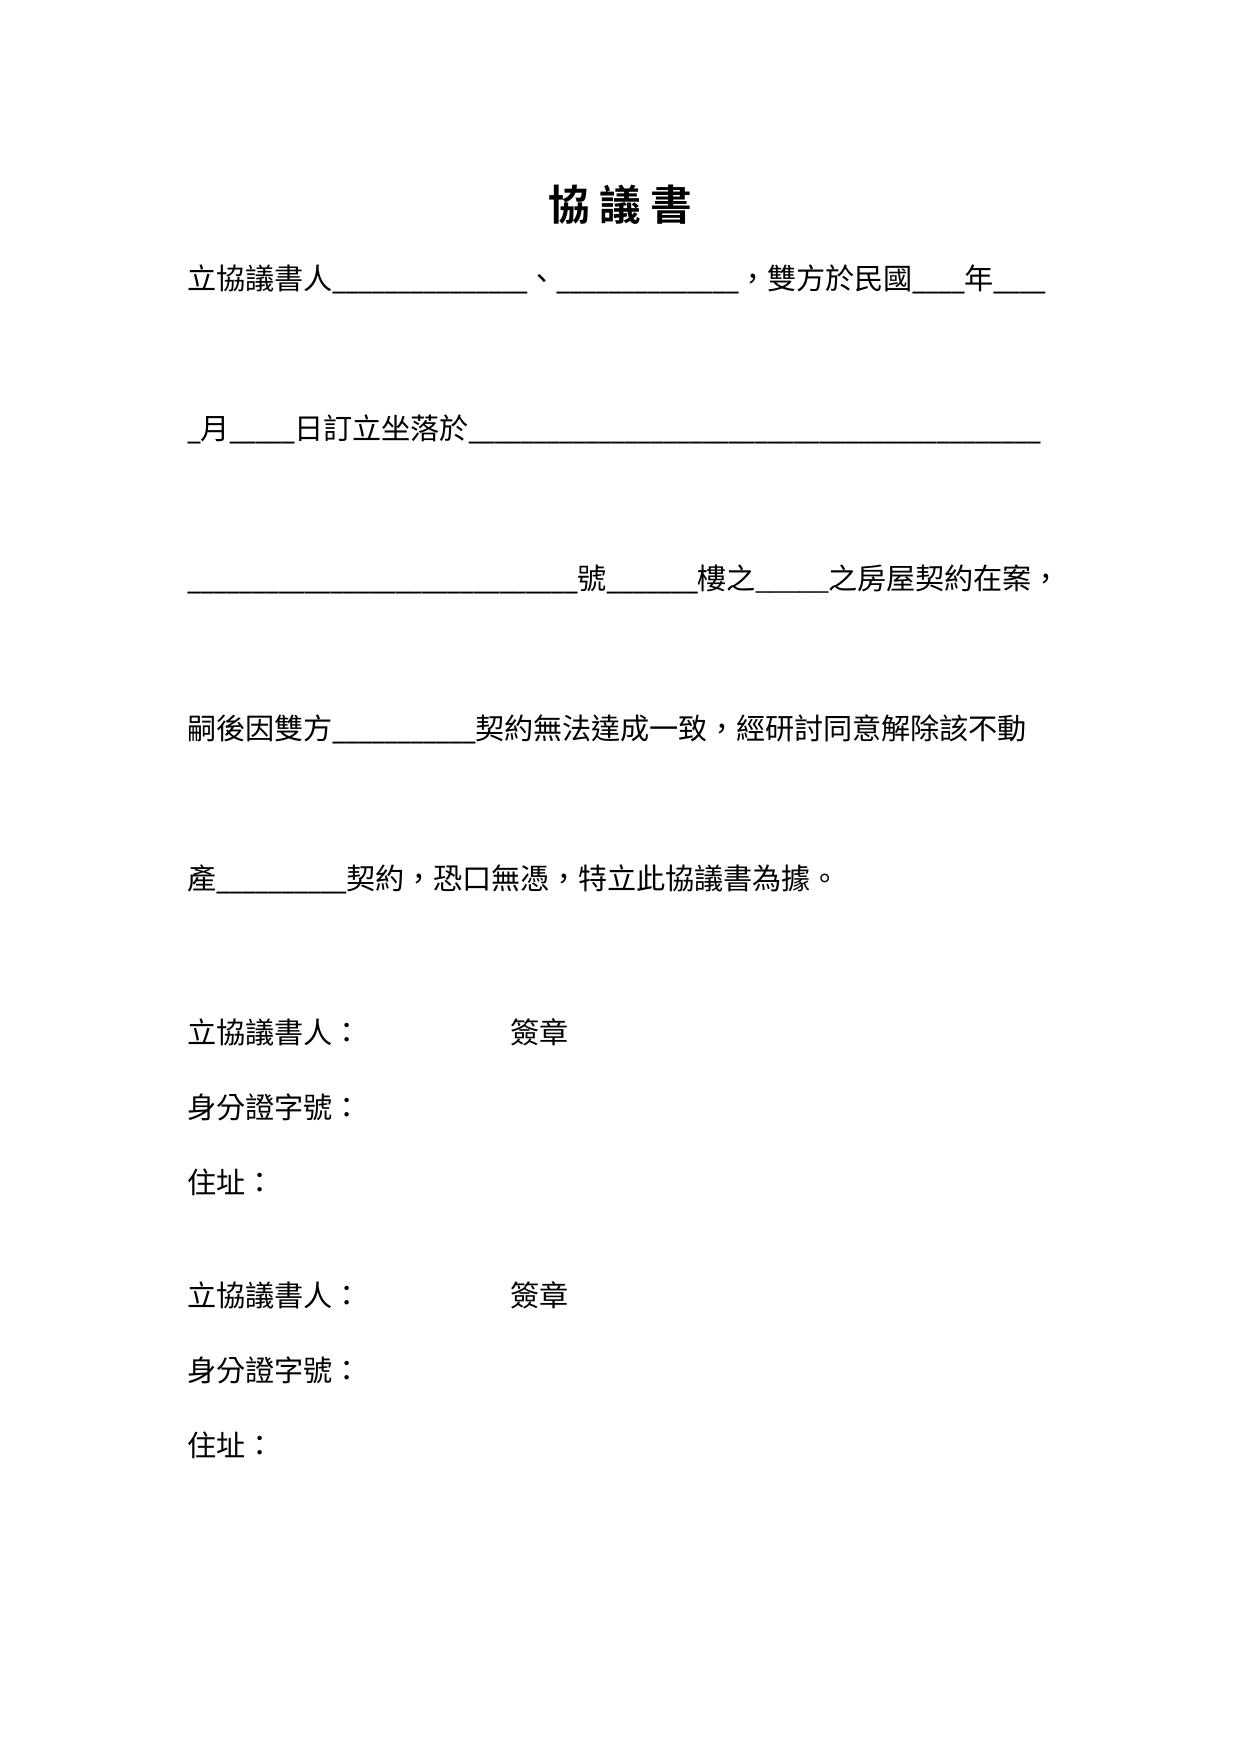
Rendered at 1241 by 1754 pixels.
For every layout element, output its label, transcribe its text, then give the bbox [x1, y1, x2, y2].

text 立協議書人： 簽章 [187, 994, 1053, 1069]
text 住址： [187, 1144, 1053, 1219]
text 身分證字號： [187, 1331, 1053, 1406]
text 立協議書人_______________、______________，雙方於民國____年_____月_____日訂立坐落於__________________________________________________________________________號_______樓之_____之房屋契約在案，嗣後因雙方___________契約無法達成一致，經研討同意解除該不動產__________契約，恐口無憑，特立此協議書為據。 [187, 239, 1053, 914]
text 住址： [187, 1406, 1053, 1481]
text 立協議書人： 簽章 [187, 1256, 1053, 1331]
text 身分證字號： [187, 1069, 1053, 1144]
text 協 議 書 [187, 164, 1053, 239]
